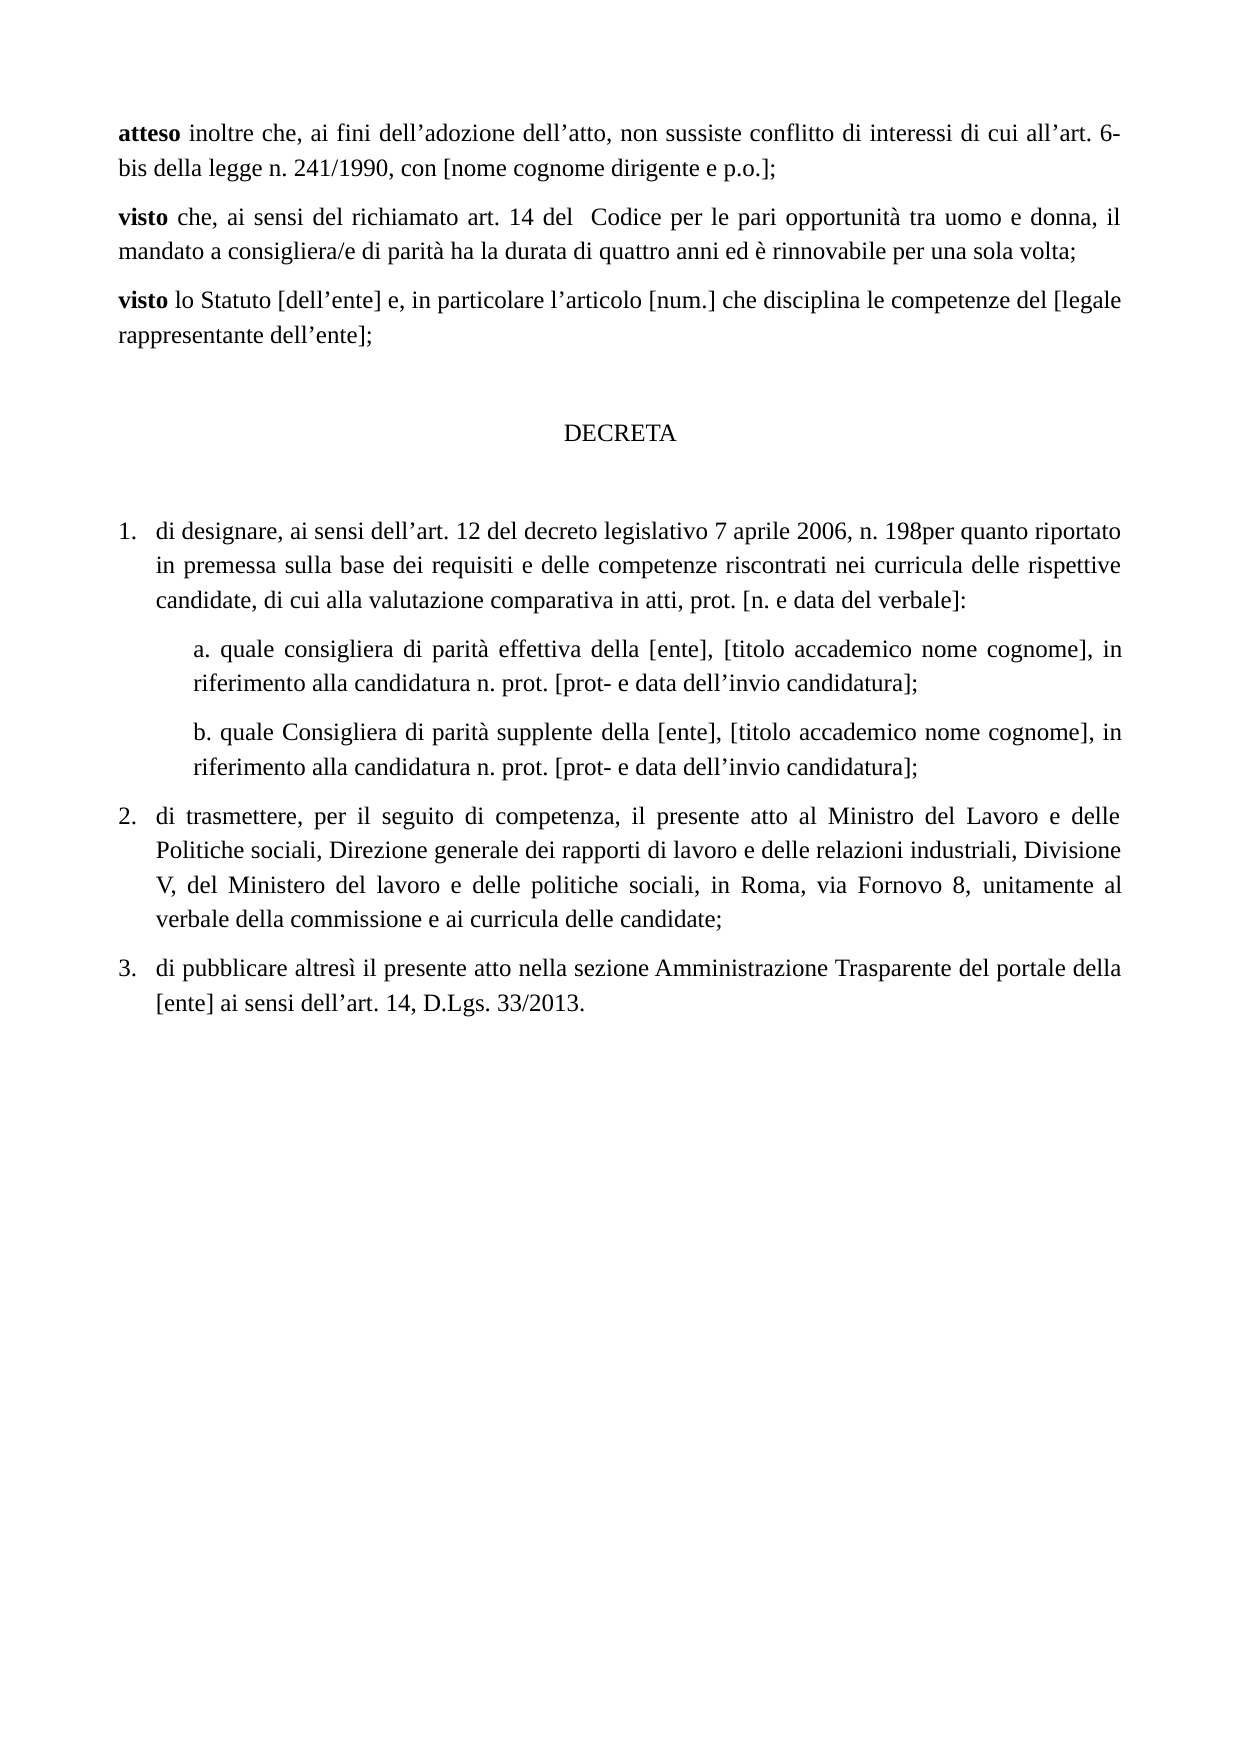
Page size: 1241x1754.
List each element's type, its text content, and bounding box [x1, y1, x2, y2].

list b. quale Consigliera di parità supplente della [ente], [titolo accademico nome cognome], in riferimento alla candidatura n. prot. [prot- e data dell’invio candidatura]; [156, 717, 1122, 781]
text visto lo Statuto [dell’ente] e, in particolare l’articolo [num.] che disciplina le competenze del [legale rappresentante dell’ente]; [118, 285, 1122, 348]
list di designare, ai sensi dell’art. 12 del decreto legislativo 7 aprile 2006, n. 198per quanto riportato in premessa sulla base dei requisiti e delle competenze riscontrati nei curricula delle rispettive candidate, di cui alla valutazione comparativa in atti, prot. [n. e data del verbale]: [118, 516, 1122, 614]
list di trasmettere, per il seguito di competenza, il presente atto al Ministro del Lavoro e delle Politiche sociali, Direzione generale dei rapporti di lavoro e delle relazioni industriali, Divisione V, del Ministero del lavoro e delle politiche sociali, in Roma, via Fornovo 8, unitamente al verbale della commissione e ai curricula delle candidate; [118, 801, 1122, 933]
text DECRETA [118, 418, 1122, 447]
text visto che, ai sensi del richiamato art. 14 del Codice per le pari opportunità tra uomo e donna, il mandato a consigliera/e di parità ha la durata di quattro anni ed è rinnovabile per una sola volta; [118, 202, 1122, 265]
list a. quale consigliera di parità effettiva della [ente], [titolo accademico nome cognome], in riferimento alla candidatura n. prot. [prot- e data dell’invio candidatura]; [156, 634, 1122, 697]
text atteso inoltre che, ai fini dell’adozione dell’atto, non sussiste conflitto di interessi di cui all’art. 6-bis della legge n. 241/1990, con [nome cognome dirigente e p.o.]; [118, 118, 1122, 181]
list di pubblicare altresì il presente atto nella sezione Amministrazione Trasparente del portale della [ente] ai sensi dell’art. 14, D.Lgs. 33/2013. [118, 953, 1122, 1017]
